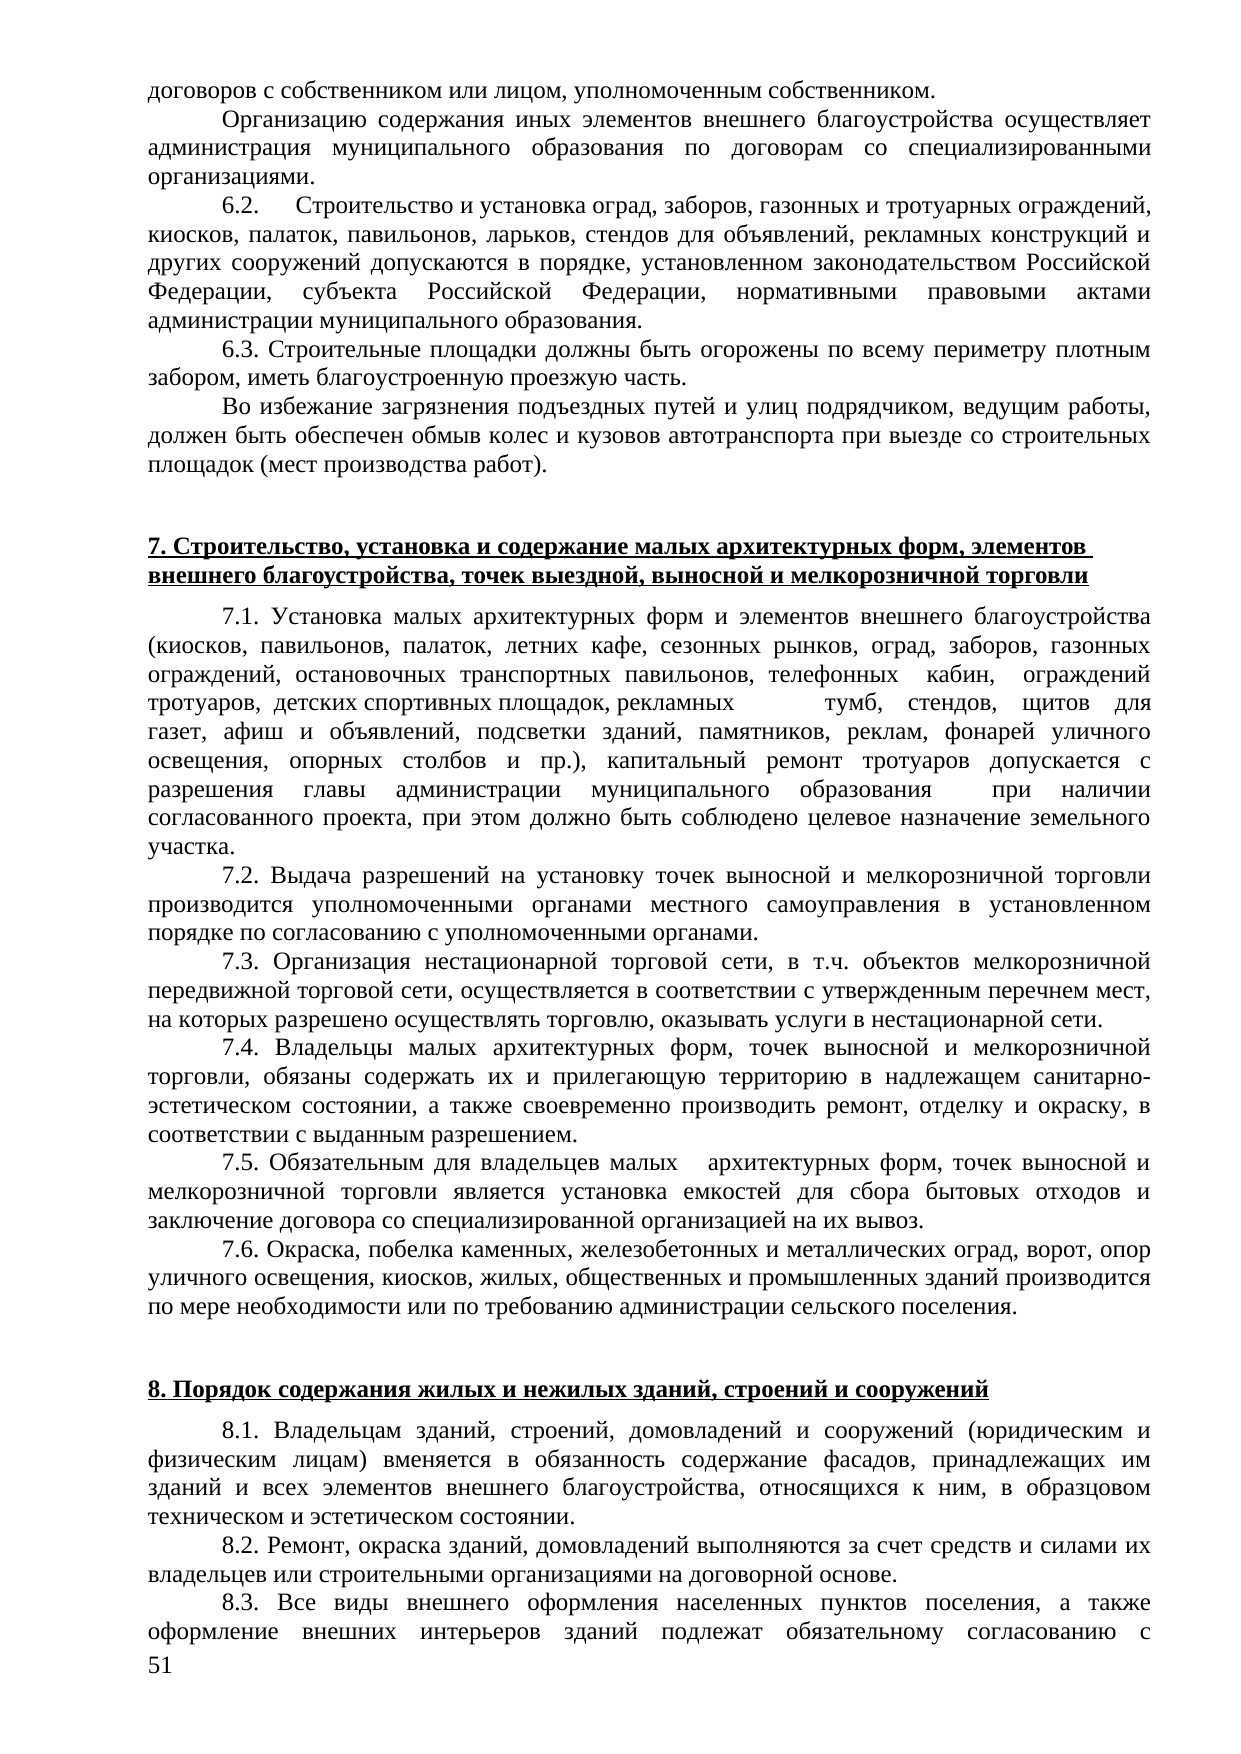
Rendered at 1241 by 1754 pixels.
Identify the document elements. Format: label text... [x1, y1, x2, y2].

text 8.1. Владельцам зданий, строений, домовладений и сооружений (юридическим и физическим лицам) вменяется в обязанность содержание фасадов, принадлежащих им зданий и всех элементов внешнего благоустройства, относящихся к ним, в образцовом техническом и эстетическом состоянии. [148, 1415, 1152, 1530]
text 6.2. Строительство и установка оград, заборов, газонных и тротуарных ограждений, киосков, палаток, павильонов, ларьков, стендов для объявлений, рекламных конструкций и других сооружений допускаются в порядке, установленном законодательством Российской Федерации, субъекта Российской Федерации, нормативными правовыми актами администрации муниципального образования. [148, 190, 1152, 334]
text 7.4. Владельцы малых архитектурных форм, точек выносной и мелкорозничной торговли, обязаны содержать их и прилегающую территорию в надлежащем санитарно-эстетическом состоянии, а также своевременно производить ремонт, отделку и окраску, в соответствии с выданным разрешением. [148, 1032, 1152, 1147]
text договоров с собственником или лицом, уполномоченным собственником. [148, 75, 1152, 104]
text 7. Строительство, установка и содержание малых архитектурных форм, элементов внешнего благоустройства, точек выездной, выносной и мелкорозничной торговли [148, 531, 1152, 589]
text 8. Порядок содержания жилых и нежилых зданий, строений и сооружений [148, 1374, 1152, 1402]
text 7.1. Установка малых архитектурных форм и элементов внешнего благоустройства (киосков, павильонов, палаток, летних кафе, сезонных рынков, оград, заборов, газонных ограждений, остановочных транспортных павильонов, телефонных кабин, ограждений тротуаров, детских спортивных площадок, рекламных тумб, стендов, щитов для газет, афиш и объявлений, подсветки зданий, памятников, реклам, фонарей уличного освещения, опорных столбов и пр.), капитальный ремонт тротуаров допускается с разрешения главы администрации муниципального образования при наличии согласованного проекта, при этом должно быть соблюдено целевое назначение земельного участка. [148, 601, 1152, 860]
text 6.3. Строительные площадки должны быть огорожены по всему периметру плотным забором, иметь благоустроенную проезжую часть. [148, 334, 1152, 391]
text 8.3. Все виды внешнего оформления населенных пунктов поселения, а также оформление внешних интерьеров зданий подлежат обязательному согласованию с [148, 1587, 1152, 1645]
text Во избежание загрязнения подъездных путей и улиц подрядчиком, ведущим работы, должен быть обеспечен обмыв колес и кузовов автотранспорта при выезде со строительных площадок (мест производства работ). [148, 391, 1152, 477]
text 7.5. Обязательным для владельцев малых архитектурных форм, точек выносной и мелкорозничной торговли является установка емкостей для сбора бытовых отходов и заключение договора со специализированной организацией на их вывоз. [148, 1147, 1152, 1234]
text Организацию содержания иных элементов внешнего благоустройства осуществляет администрация муниципального образования по договорам со специализированными организациями. [148, 104, 1152, 190]
text 8.2. Ремонт, окраска зданий, домовладений выполняются за счет средств и силами их владельцев или строительными организациями на договорной основе. [148, 1530, 1152, 1587]
text 7.6. Окраска, побелка каменных, железобетонных и металлических оград, ворот, опор уличного освещения, киосков, жилых, общественных и промышленных зданий производится по мере необходимости или по требованию администрации сельского поселения. [148, 1234, 1152, 1320]
text 7.3. Организация нестационарной торговой сети, в т.ч. объектов мелкорозничной передвижной торговой сети, осуществляется в соответствии с утвержденным перечнем мест, на которых разрешено осуществлять торговлю, оказывать услуги в нестационарной сети. [148, 946, 1152, 1032]
text 7.2. Выдача разрешений на установку точек выносной и мелкорозничной торговли производится уполномоченными органами местного самоуправления в установленном порядке по согласованию с уполномоченными органами. [148, 860, 1152, 946]
